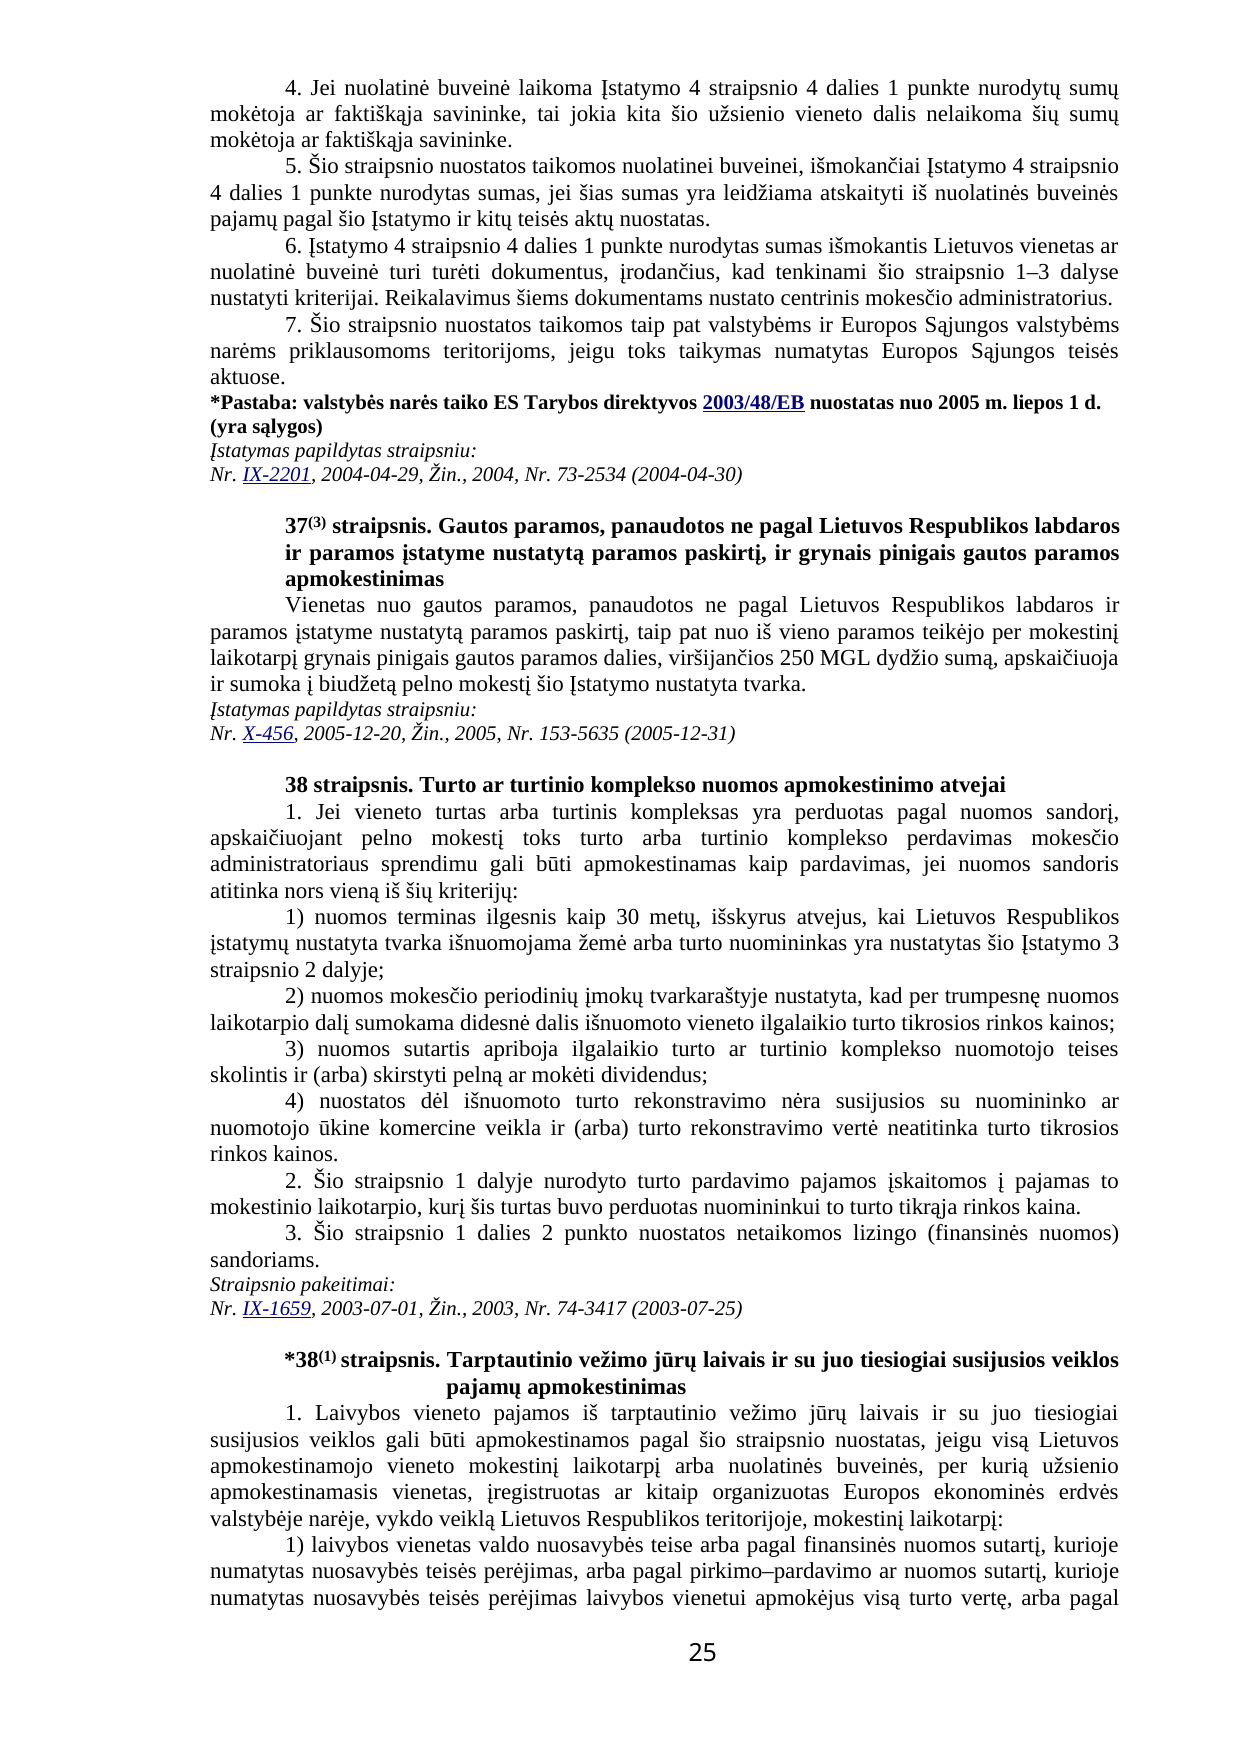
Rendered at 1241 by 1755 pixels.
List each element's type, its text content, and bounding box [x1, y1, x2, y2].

text 1) nuomos terminas ilgesnis kaip 30 metų, išskyrus atvejus, kai Lietuvos Respublikos įstatymų nustatyta tvarka išnuomojama žemė arba turto nuomininkas yra nustatytas šio Įstatymo 3 straipsnio 2 dalyje; [210, 903, 1120, 982]
text 2) nuomos mokesčio periodinių įmokų tvarkaraštyje nustatyta, kad per trumpesnę nuomos laikotarpio dalį sumokama didesnė dalis išnuomoto vieneto ilgalaikio turto tikrosios rinkos kainos; [210, 982, 1120, 1035]
text 1. Jei vieneto turtas arba turtinis kompleksas yra perduotas pagal nuomos sandorį, apskaičiuojant pelno mokestį toks turto arba turtinio komplekso perdavimas mokesčio administratoriaus sprendimu gali būti apmokestinamas kaip pardavimas, jei nuomos sandoris atitinka nors vieną iš šių kriterijų: [210, 798, 1120, 903]
text 6. Įstatymo 4 straipsnio 4 dalies 1 punkte nurodytas sumas išmokantis Lietuvos vienetas ar nuolatinė buveinė turi turėti dokumentus, įrodančius, kad tenkinami šio straipsnio 1–3 dalyse nustatyti kriterijai. Reikalavimus šiems dokumentams nustato centrinis mokesčio administratorius. [210, 232, 1120, 311]
text Vienetas nuo gautos paramos, panaudotos ne pagal Lietuvos Respublikos labdaros ir paramos įstatyme nustatytą paramos paskirtį, taip pat nuo iš vieno paramos teikėjo per mokestinį laikotarpį grynais pinigais gautos paramos dalies, viršijančios 250 MGL dydžio sumą, apskaičiuoja ir sumoka į biudžetą pelno mokestį šio Įstatymo nustatyta tvarka. [210, 591, 1120, 697]
text 37(3) straipsnis. Gautos paramos, panaudotos ne pagal Lietuvos Respublikos labdaros ir paramos įstatyme nustatytą paramos paskirtį, ir grynais pinigais gautos paramos apmokestinimas [285, 512, 1120, 591]
text Straipsnio pakeitimai: [210, 1272, 1120, 1296]
text Nr. IX-2201, 2004-04-29, Žin., 2004, Nr. 73-2534 (2004-04-30) [210, 462, 1120, 486]
text 2. Šio straipsnio 1 dalyje nurodyto turto pardavimo pajamos įskaitomos į pajamas to mokestinio laikotarpio, kurį šis turtas buvo perduotas nuomininkui to turto tikrąja rinkos kaina. [210, 1167, 1120, 1219]
text 3. Šio straipsnio 1 dalies 2 punkto nuostatos netaikomos lizingo (finansinės nuomos) sandoriams. [210, 1219, 1120, 1272]
text *Pastaba: valstybės narės taiko ES Tarybos direktyvos 2003/48/EB nuostatas nuo 2005 m. liepos 1 d. (yra sąlygos) [210, 390, 1120, 438]
text Nr. IX-1659, 2003-07-01, Žin., 2003, Nr. 74-3417 (2003-07-25) [210, 1296, 1120, 1320]
text 1. Laivybos vieneto pajamos iš tarptautinio vežimo jūrų laivais ir su juo tiesiogiai susijusios veiklos gali būti apmokestinamos pagal šio straipsnio nuostatas, jeigu visą Lietuvos apmokestinamojo vieneto mokestinį laikotarpį arba nuolatinės buveinės, per kurią užsienio apmokestinamasis vienetas, įregistruotas ar kitaip organizuotas Europos ekonominės erdvės valstybėje narėje, vykdo veiklą Lietuvos Respublikos teritorijoje, mokestinį laikotarpį: [210, 1399, 1120, 1531]
text 38 straipsnis. Turto ar turtinio komplekso nuomos apmokestinimo atvejai [210, 771, 1120, 798]
text 4. Jei nuolatinė buveinė laikoma Įstatymo 4 straipsnio 4 dalies 1 punkte nurodytų sumų mokėtoja ar faktiškąja savininke, tai jokia kita šio užsienio vieneto dalis nelaikoma šių sumų mokėtoja ar faktiškąja savininke. [210, 73, 1120, 153]
text Įstatymas papildytas straipsniu: [210, 438, 1120, 462]
text 1) laivybos vienetas valdo nuosavybės teise arba pagal finansinės nuomos sutartį, kurioje numatytas nuosavybės teisės perėjimas, arba pagal pirkimo–pardavimo ar nuomos sutartį, kurioje numatytas nuosavybės teisės perėjimas laivybos vienetui apmokėjus visą turto vertę, arba pagal [210, 1531, 1120, 1610]
text Įstatymas papildytas straipsniu: [210, 697, 1120, 721]
text 7. Šio straipsnio nuostatos taikomos taip pat valstybėms ir Europos Sąjungos valstybėms narėms priklausomoms teritorijoms, jeigu toks taikymas numatytas Europos Sąjungos teisės aktuose. [210, 311, 1120, 390]
text Nr. X-456, 2005-12-20, Žin., 2005, Nr. 153-5635 (2005-12-31) [210, 721, 1120, 745]
text 3) nuomos sutartis apriboja ilgalaikio turto ar turtinio komplekso nuomotojo teises skolintis ir (arba) skirstyti pelną ar mokėti dividendus; [210, 1035, 1120, 1088]
text 5. Šio straipsnio nuostatos taikomos nuolatinei buveinei, išmokančiai Įstatymo 4 straipsnio 4 dalies 1 punkte nurodytas sumas, jei šias sumas yra leidžiama atskaityti iš nuolatinės buveinės pajamų pagal šio Įstatymo ir kitų teisės aktų nuostatas. [210, 153, 1120, 232]
text *38(1) straipsnis. Tarptautinio vežimo jūrų laivais ir su juo tiesiogiai susijusios veiklos pajamų apmokestinimas [284, 1347, 1120, 1399]
text 4) nuostatos dėl išnuomoto turto rekonstravimo nėra susijusios su nuomininko ar nuomotojo ūkine komercine veikla ir (arba) turto rekonstravimo vertė neatitinka turto tikrosios rinkos kainos. [210, 1088, 1120, 1167]
